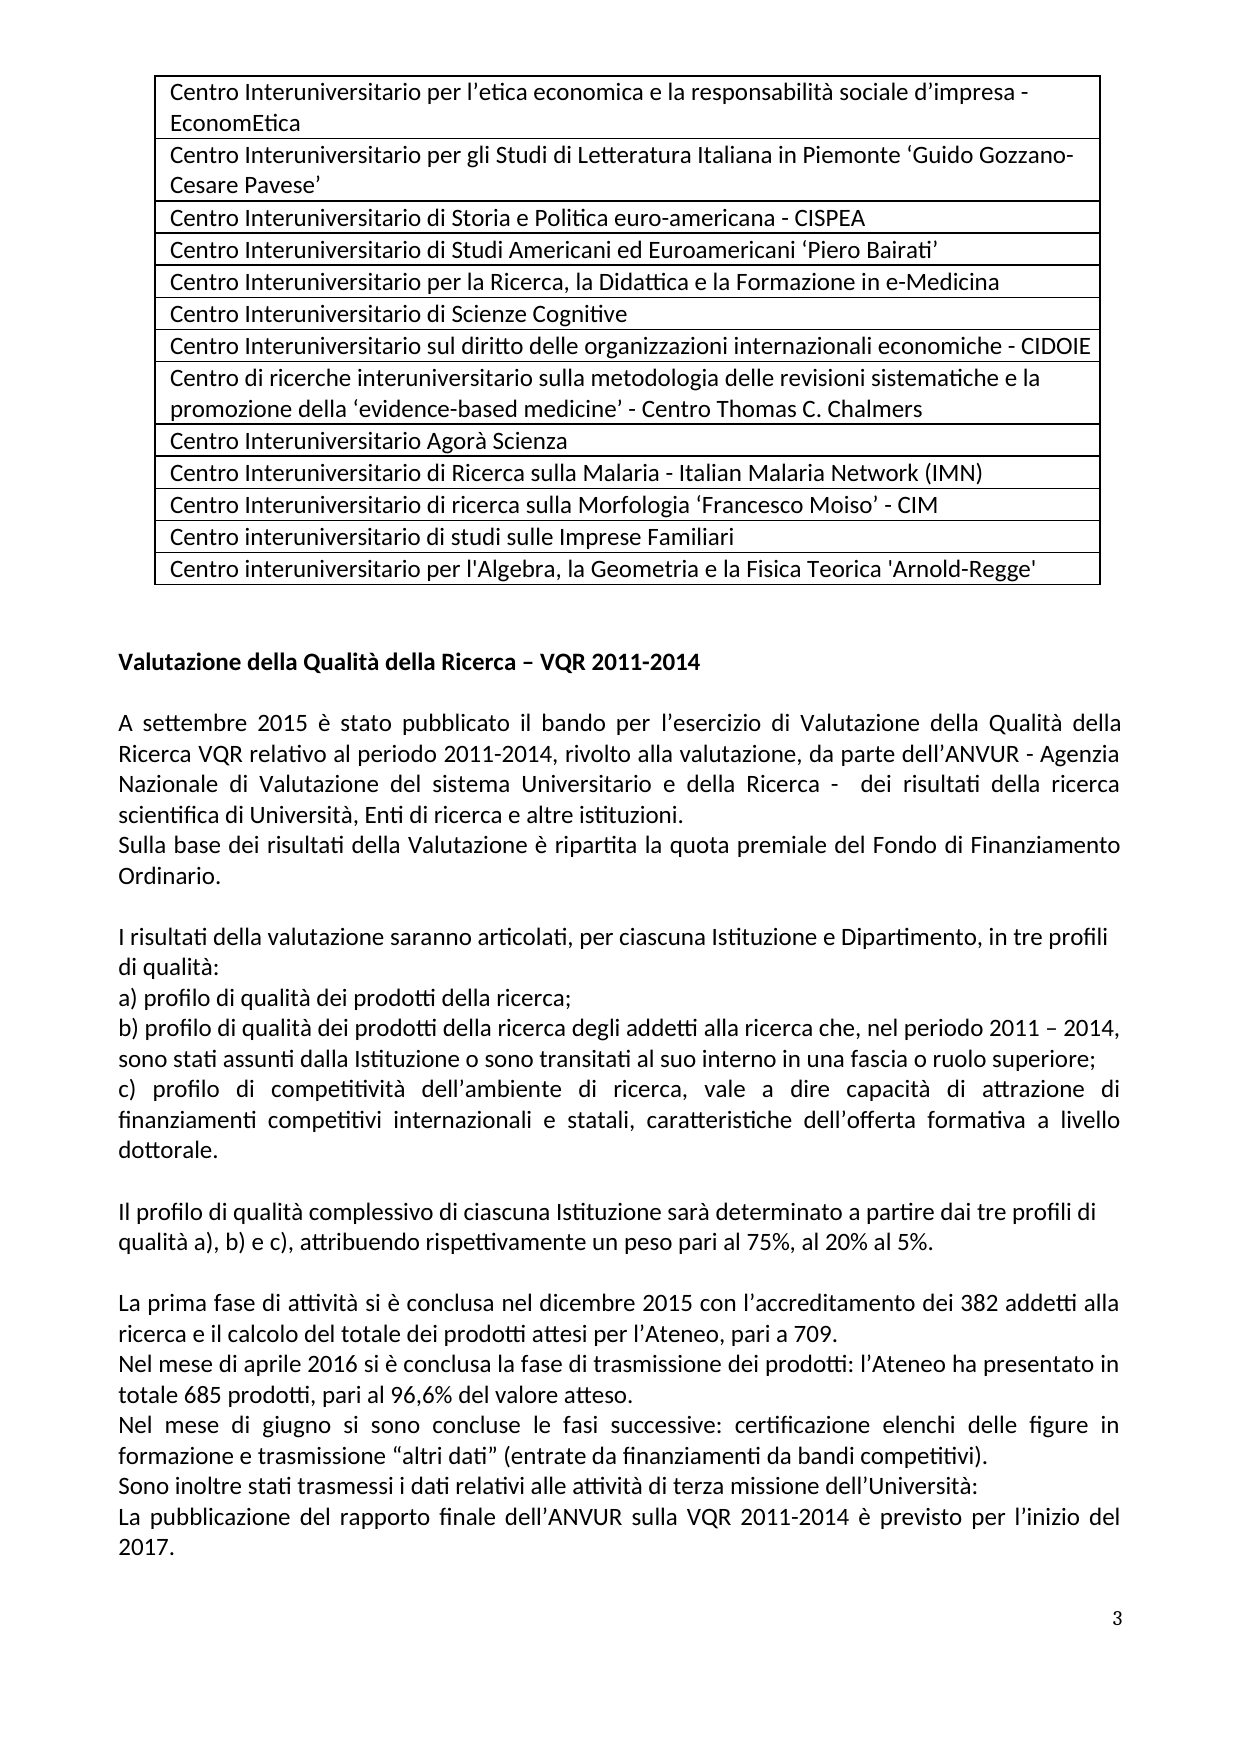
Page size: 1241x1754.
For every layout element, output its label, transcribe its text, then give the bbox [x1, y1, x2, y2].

table_cell Centro Interuniversitario sul diritto delle organizzazioni internazionali economiche - CIDOIE [156, 330, 1099, 361]
text Sono inoltre stati trasmessi i dati relativi alle attività di terza missione dell’Università: [118, 1470, 1122, 1501]
table_cell Centro Interuniversitario per l’etica economica e la responsabilità sociale d’impresa - EconomEtica [156, 77, 1099, 138]
table_cell Centro Interuniversitario per gli Studi di Letteratura Italiana in Piemonte ‘Guido Gozzano-Cesare Pavese’ [156, 139, 1099, 200]
text b) profilo di qualità dei prodotti della ricerca degli addetti alla ricerca che, nel periodo 2011 – 2014, sono stati assunti dalla Istituzione o sono transitati al suo interno in una fascia o ruolo superiore; [118, 1012, 1122, 1073]
text c) profilo di competitività dell’ambiente di ricerca, vale a dire capacità di attrazione di finanziamenti competitivi internazionali e statali, caratteristiche dell’offerta formativa a livello dottorale. [118, 1073, 1122, 1165]
text a) profilo di qualità dei prodotti della ricerca; [118, 982, 1122, 1012]
table_cell Centro Interuniversitario di Scienze Cognitive [156, 298, 1099, 328]
text Nel mese di giugno si sono concluse le fasi successive: certificazione elenchi delle figure in formazione e trasmissione “altri dati” (entrate da finanziamenti da bandi competitivi). [118, 1409, 1122, 1470]
table_cell Centro Interuniversitario di ricerca sulla Morfologia ‘Francesco Moiso’ - CIM [156, 489, 1099, 519]
text qualità a), b) e c), attribuendo rispettivamente un peso pari al 75%, al 20% al 5%. [118, 1226, 1122, 1257]
text Il profilo di qualità complessivo di ciascuna Istituzione sarà determinato a partire dai tre profili di [118, 1196, 1122, 1226]
text I risultati della valutazione saranno articolati, per ciascuna Istituzione e Dipartimento, in tre profili [118, 921, 1122, 951]
table_cell Centro Interuniversitario di Ricerca sulla Malaria - Italian Malaria Network (IMN) [156, 457, 1099, 487]
table_cell Centro Interuniversitario di Storia e Politica euro-americana - CISPEA [156, 202, 1099, 232]
table_cell Centro interuniversitario per l'Algebra, la Geometria e la Fisica Teorica 'Arnold-Regge' [156, 553, 1099, 584]
table_cell Centro di ricerche interuniversitario sulla metodologia delle revisioni sistematiche e la promozione della ‘evidence-based medicine’ - Centro Thomas C. Chalmers [156, 362, 1099, 423]
table_cell Centro Interuniversitario per la Ricerca, la Didattica e la Formazione in e-Medicina [156, 266, 1099, 296]
text La prima fase di attività si è conclusa nel dicembre 2015 con l’accreditamento dei 382 addetti alla ricerca e il calcolo del totale dei prodotti attesi per l’Ateneo, pari a 709. [118, 1287, 1122, 1348]
table_cell Centro Interuniversitario di Studi Americani ed Euroamericani ‘Piero Bairati’ [156, 234, 1099, 264]
text di qualità: [118, 951, 1122, 982]
table_cell Centro Interuniversitario Agorà Scienza [156, 425, 1099, 455]
text La pubblicazione del rapporto finale dell’ANVUR sulla VQR 2011-2014 è previsto per l’inizio del 2017. [118, 1501, 1122, 1562]
text A settembre 2015 è stato pubblicato il bando per l’esercizio di Valutazione della Qualità della Ricerca VQR relativo al periodo 2011-2014, rivolto alla valutazione, da parte dell’ANVUR - Agenzia Nazionale di Valutazione del sistema Universitario e della Ricerca - dei risultati della ricerca scientifica di Università, Enti di ricerca e altre istituzioni. [118, 707, 1122, 829]
table_cell Centro interuniversitario di studi sulle Imprese Familiari [156, 521, 1099, 552]
text Sulla base dei risultati della Valutazione è ripartita la quota premiale del Fondo di Finanziamento Ordinario. [118, 829, 1122, 890]
text Nel mese di aprile 2016 si è conclusa la fase di trasmissione dei prodotti: l’Ateneo ha presentato in totale 685 prodotti, pari al 96,6% del valore atteso. [118, 1348, 1122, 1409]
text Valutazione della Qualità della Ricerca – VQR 2011-2014 [118, 646, 1122, 677]
